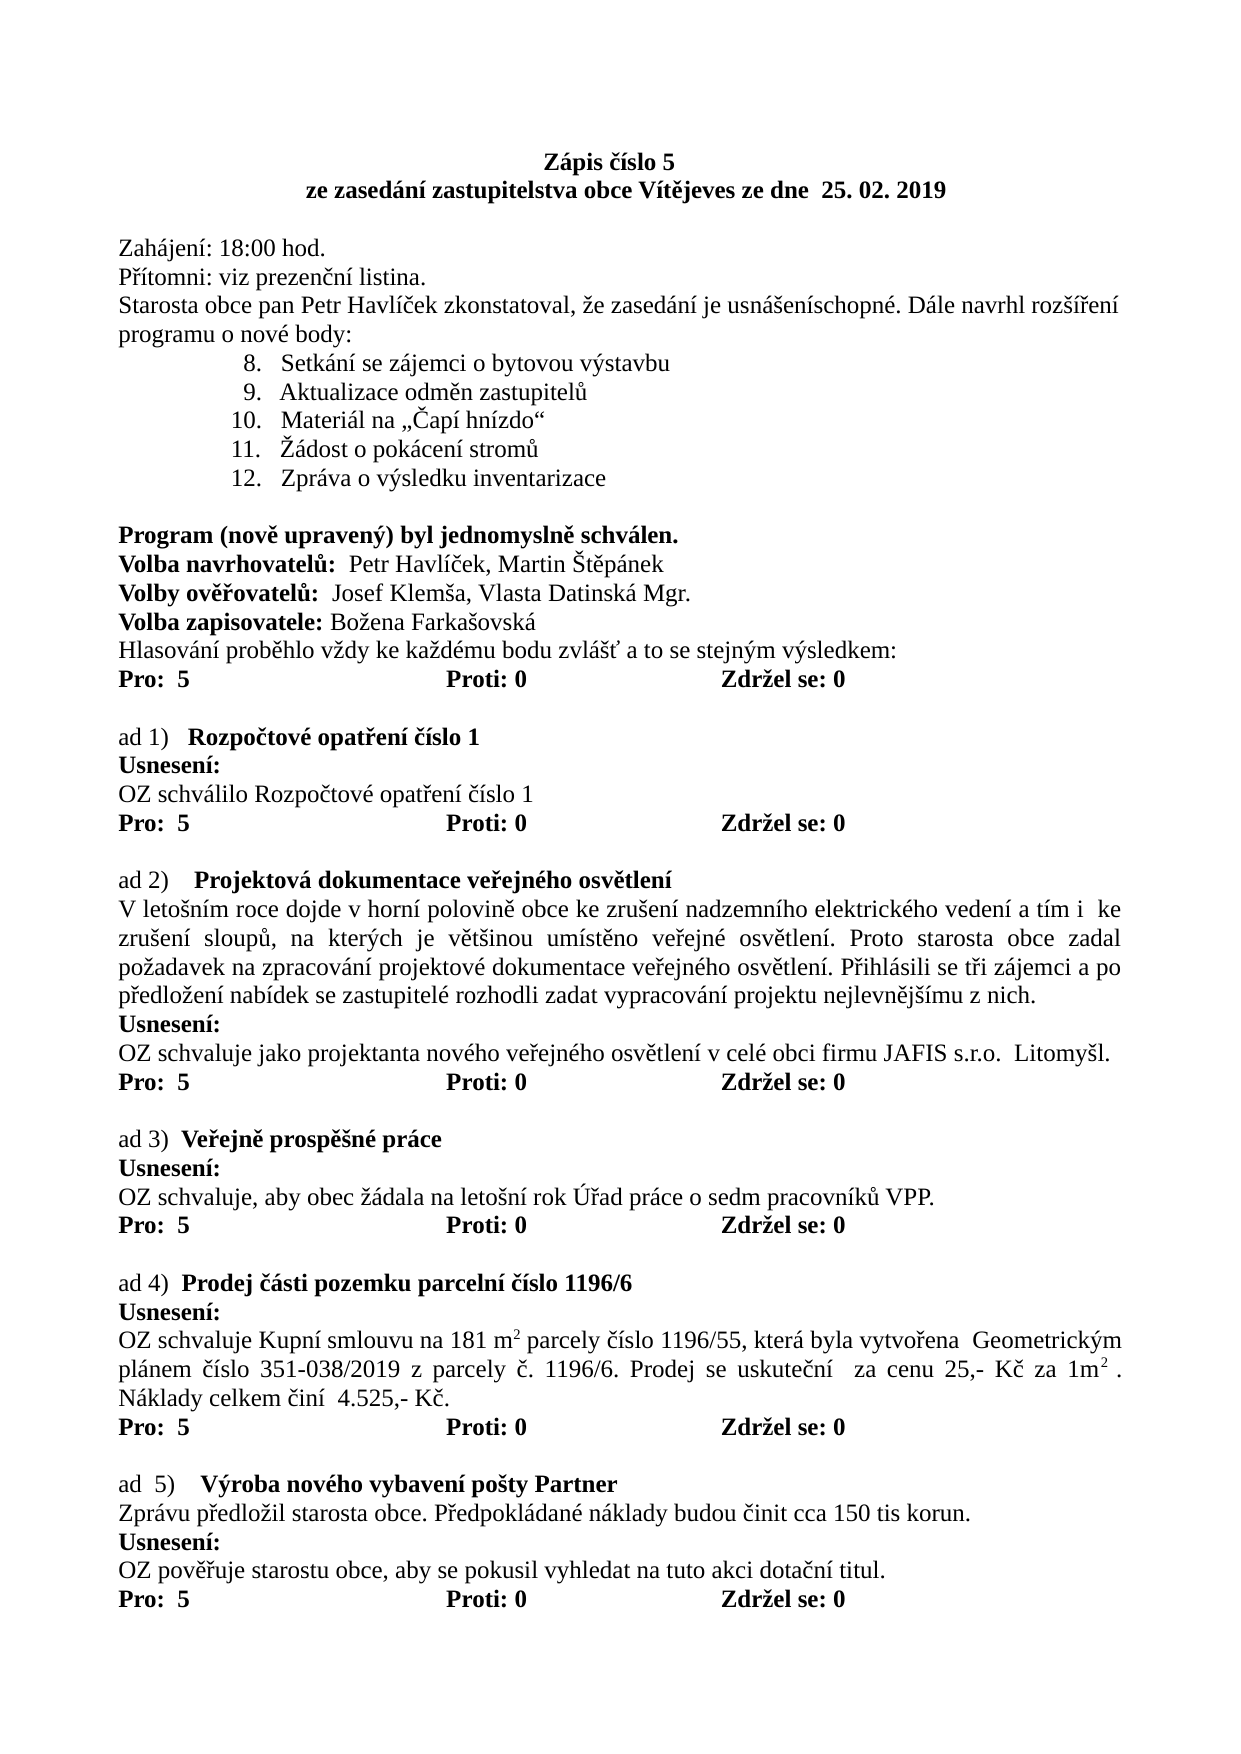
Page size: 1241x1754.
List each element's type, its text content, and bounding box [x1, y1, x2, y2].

text Přítomni: viz prezenční listina. [118, 262, 1122, 291]
text ze zasedání zastupitelstva obce Vítějeves ze dne 25. 02. 2019 [118, 176, 1122, 204]
text Program (nově upravený) byl jednomyslně schválen. [118, 521, 1122, 549]
text Pro: 5 Proti: 0 Zdržel se: 0 [118, 1067, 1122, 1096]
text ad 2) Projektová dokumentace veřejného osvětlení [118, 866, 1122, 894]
text ad 5) Výroba nového vybavení pošty Partner [118, 1469, 1122, 1498]
text OZ pověřuje starostu obce, aby se pokusil vyhledat na tuto akci dotační titul. [118, 1556, 1122, 1584]
text OZ schvaluje, aby obec žádala na letošní rok Úřad práce o sedm pracovníků VPP. [118, 1182, 1122, 1211]
text Pro: 5 Proti: 0 Zdržel se: 0 [118, 808, 1122, 837]
list 11. Žádost o pokácení stromů [193, 434, 1122, 463]
text Pro: 5 Proti: 0 Zdržel se: 0 [118, 1412, 1122, 1441]
text Pro: 5 Proti: 0 Zdržel se: 0 [118, 664, 1122, 693]
text Usnesení: [118, 1153, 1122, 1182]
text ad 1) Rozpočtové opatření číslo 1 [118, 722, 1122, 751]
text Volba zapisovatele: Božena Farkašovská [118, 607, 1122, 636]
text V letošním roce dojde v horní polovině obce ke zrušení nadzemního elektrického vedení a tím i ke zrušení sloupů, na kterých je většinou umístěno veřejné osvětlení. Proto starosta obce zadal požadavek na zpracování projektové dokumentace veřejného osvětlení. Přihlásili se tři zájemci a po předložení nabídek se zastupitelé rozhodli zadat vypracování projektu nejlevnějšímu z nich. [118, 894, 1122, 1009]
text Usnesení: [118, 1297, 1122, 1326]
list 8. Setkání se zájemci o bytovou výstavbu [193, 348, 1122, 377]
text OZ schválilo Rozpočtové opatření číslo 1 [118, 779, 1122, 808]
list 9. Aktualizace odměn zastupitelů [193, 377, 1122, 406]
text Zprávu předložil starosta obce. Předpokládané náklady budou činit cca 150 tis korun. [118, 1498, 1122, 1527]
text Hlasování proběhlo vždy ke každému bodu zvlášť a to se stejným výsledkem: [118, 636, 1122, 664]
text OZ schvaluje jako projektanta nového veřejného osvětlení v celé obci firmu JAFIS s.r.o. Litomyšl. [118, 1038, 1122, 1067]
text Starosta obce pan Petr Havlíček zkonstatoval, že zasedání je usnášeníschopné. Dále navrhl rozšíření programu o nové body: [118, 291, 1122, 348]
text Usnesení: [118, 751, 1122, 779]
list 10. Materiál na „Čapí hnízdo“ [193, 406, 1122, 434]
text Usnesení: [118, 1527, 1122, 1556]
text Volba navrhovatelů: Petr Havlíček, Martin Štěpánek [118, 549, 1122, 578]
text Volby ověřovatelů: Josef Klemša, Vlasta Datinská Mgr. [118, 578, 1122, 607]
text Zahájení: 18:00 hod. [118, 233, 1122, 262]
text Usnesení: [118, 1009, 1122, 1038]
text Pro: 5 Proti: 0 Zdržel se: 0 [118, 1211, 1122, 1239]
text Pro: 5 Proti: 0 Zdržel se: 0 [118, 1584, 1122, 1613]
text ad 3) Veřejně prospěšné práce [118, 1124, 1122, 1153]
list 12. Zpráva o výsledku inventarizace [193, 463, 1122, 521]
text OZ schvaluje Kupní smlouvu na 181 m2 parcely číslo 1196/55, která byla vytvořena Geometrickým plánem číslo 351-038/2019 z parcely č. 1196/6. Prodej se uskuteční za cenu 25,- Kč za 1m2 . Náklady celkem činí 4.525,- Kč. [118, 1326, 1122, 1412]
text ad 4) Prodej části pozemku parcelní číslo 1196/6 [118, 1268, 1122, 1297]
text Zápis číslo 5 [118, 147, 1122, 176]
